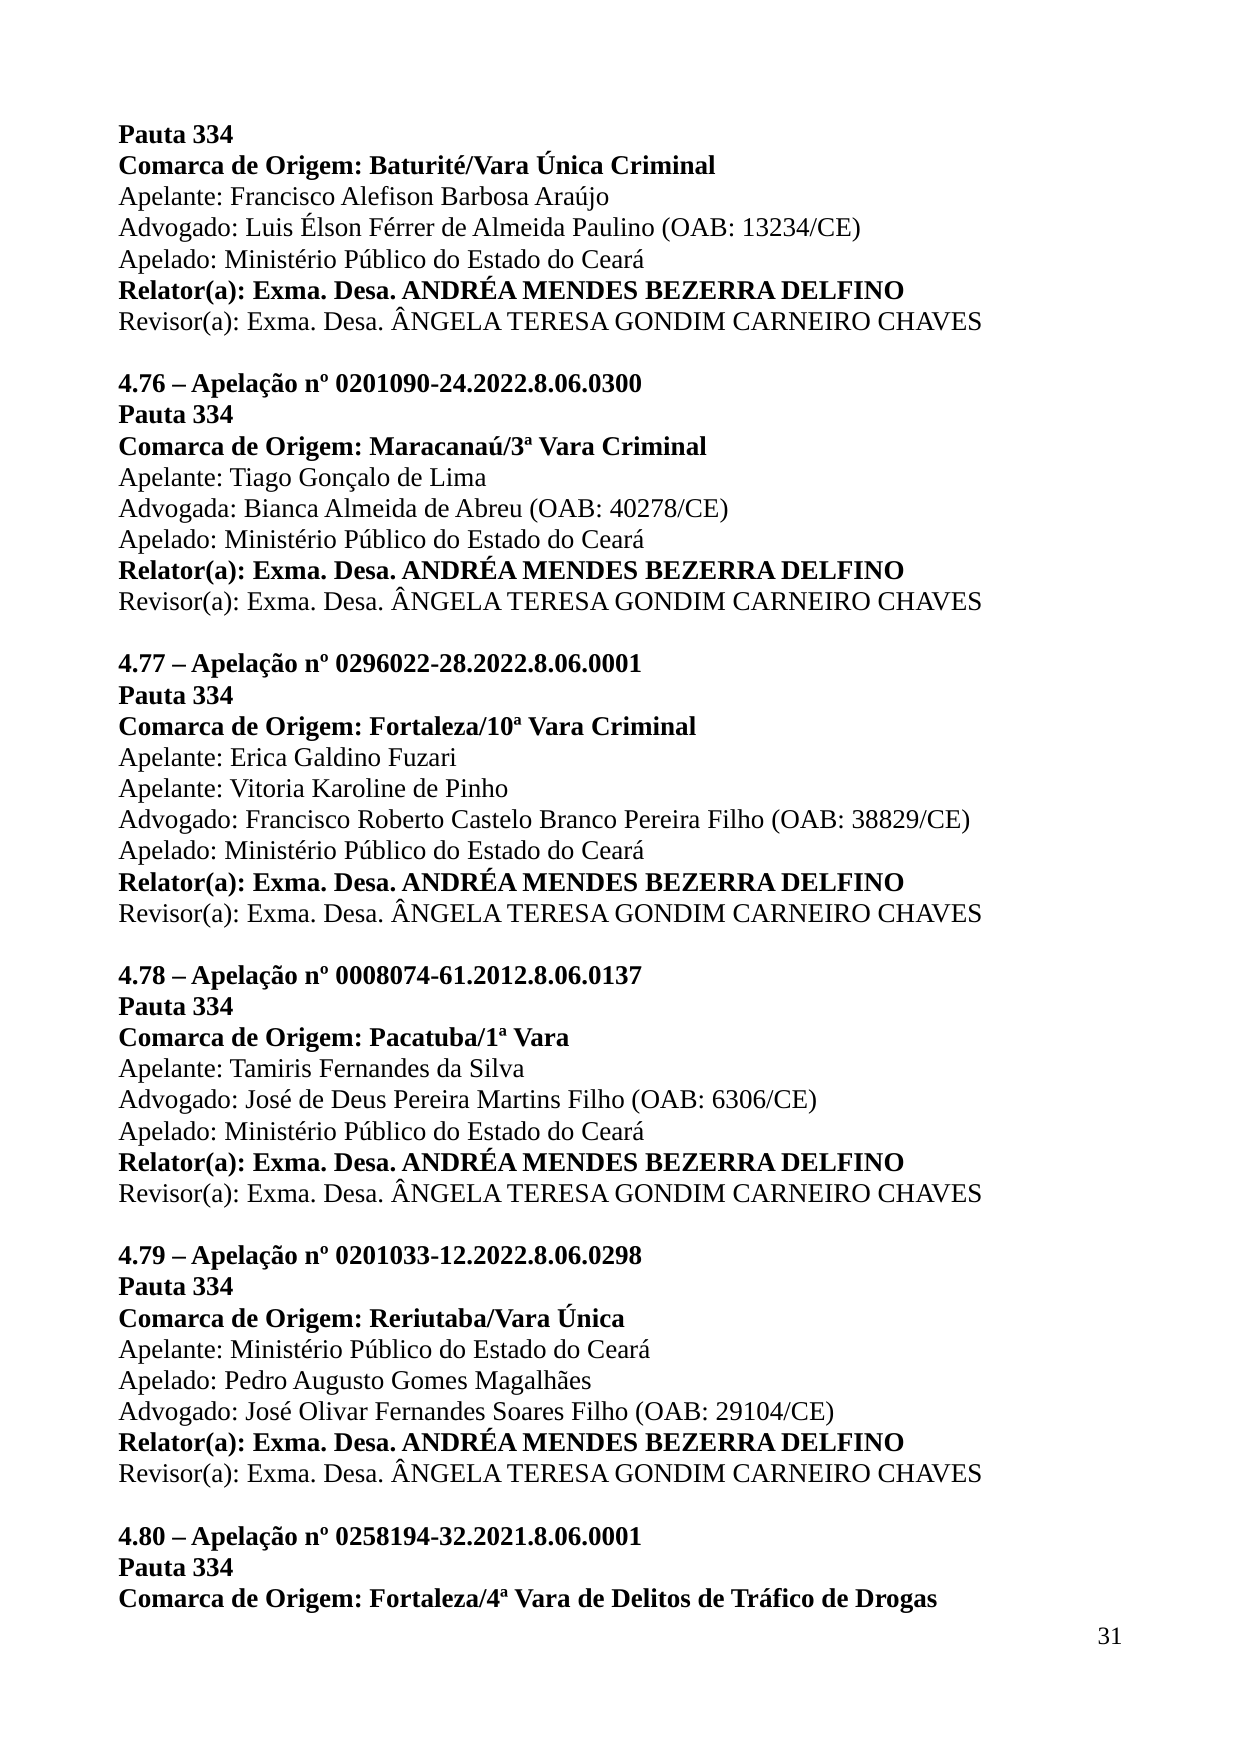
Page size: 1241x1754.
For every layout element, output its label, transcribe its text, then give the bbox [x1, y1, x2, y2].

text Apelado: Ministério Público do Estado do Ceará [118, 834, 1122, 866]
text Apelante: Erica Galdino Fuzari [118, 741, 1122, 772]
text Apelante: Ministério Público do Estado do Ceará [118, 1333, 1122, 1364]
text Relator(a): Exma. Desa. ANDRÉA MENDES BEZERRA DELFINO [118, 1146, 1122, 1177]
text Relator(a): Exma. Desa. ANDRÉA MENDES BEZERRA DELFINO [118, 1426, 1122, 1457]
text Revisor(a): Exma. Desa. ÂNGELA TERESA GONDIM CARNEIRO CHAVES [118, 897, 1122, 928]
text Revisor(a): Exma. Desa. ÂNGELA TERESA GONDIM CARNEIRO CHAVES [118, 1457, 1122, 1488]
text Comarca de Origem: Baturité/Vara Única Criminal [118, 149, 1122, 180]
text Pauta 334 [118, 990, 1122, 1021]
text Comarca de Origem: Fortaleza/4ª Vara de Delitos de Tráfico de Drogas [118, 1582, 1122, 1613]
text 4.77 – Apelação nº 0296022-28.2022.8.06.0001 [118, 648, 1122, 679]
text Comarca de Origem: Reriutaba/Vara Única [118, 1302, 1122, 1333]
text 4.79 – Apelação nº 0201033-12.2022.8.06.0298 [118, 1239, 1122, 1271]
text Apelante: Francisco Alefison Barbosa Araújo [118, 180, 1122, 212]
text Pauta 334 [118, 1271, 1122, 1302]
text Advogada: Bianca Almeida de Abreu (OAB: 40278/CE) [118, 492, 1122, 523]
text Advogado: José de Deus Pereira Martins Filho (OAB: 6306/CE) [118, 1084, 1122, 1115]
text Pauta 334 [118, 1551, 1122, 1582]
text Advogado: Francisco Roberto Castelo Branco Pereira Filho (OAB: 38829/CE) [118, 803, 1122, 834]
text Relator(a): Exma. Desa. ANDRÉA MENDES BEZERRA DELFINO [118, 274, 1122, 305]
text Apelado: Ministério Público do Estado do Ceará [118, 243, 1122, 274]
text 4.78 – Apelação nº 0008074-61.2012.8.06.0137 [118, 959, 1122, 990]
text Revisor(a): Exma. Desa. ÂNGELA TERESA GONDIM CARNEIRO CHAVES [118, 305, 1122, 336]
text Apelado: Ministério Público do Estado do Ceará [118, 1115, 1122, 1146]
text Relator(a): Exma. Desa. ANDRÉA MENDES BEZERRA DELFINO [118, 866, 1122, 897]
text Pauta 334 [118, 679, 1122, 710]
text Pauta 334 [118, 398, 1122, 429]
text 4.80 – Apelação nº 0258194-32.2021.8.06.0001 [118, 1520, 1122, 1551]
text Apelante: Tamiris Fernandes da Silva [118, 1052, 1122, 1084]
text Relator(a): Exma. Desa. ANDRÉA MENDES BEZERRA DELFINO [118, 554, 1122, 585]
text 4.76 – Apelação nº 0201090-24.2022.8.06.0300 [118, 367, 1122, 398]
text Pauta 334 [118, 118, 1122, 149]
text Apelado: Ministério Público do Estado do Ceará [118, 523, 1122, 554]
text Comarca de Origem: Fortaleza/10ª Vara Criminal [118, 710, 1122, 741]
text Apelante: Vitoria Karoline de Pinho [118, 772, 1122, 803]
text Revisor(a): Exma. Desa. ÂNGELA TERESA GONDIM CARNEIRO CHAVES [118, 1177, 1122, 1208]
text Apelado: Pedro Augusto Gomes Magalhães [118, 1364, 1122, 1395]
text Advogado: José Olivar Fernandes Soares Filho (OAB: 29104/CE) [118, 1395, 1122, 1426]
text Revisor(a): Exma. Desa. ÂNGELA TERESA GONDIM CARNEIRO CHAVES [118, 585, 1122, 616]
text Advogado: Luis Élson Férrer de Almeida Paulino (OAB: 13234/CE) [118, 212, 1122, 243]
text Comarca de Origem: Maracanaú/3ª Vara Criminal [118, 429, 1122, 461]
text Comarca de Origem: Pacatuba/1ª Vara [118, 1021, 1122, 1052]
text Apelante: Tiago Gonçalo de Lima [118, 461, 1122, 492]
